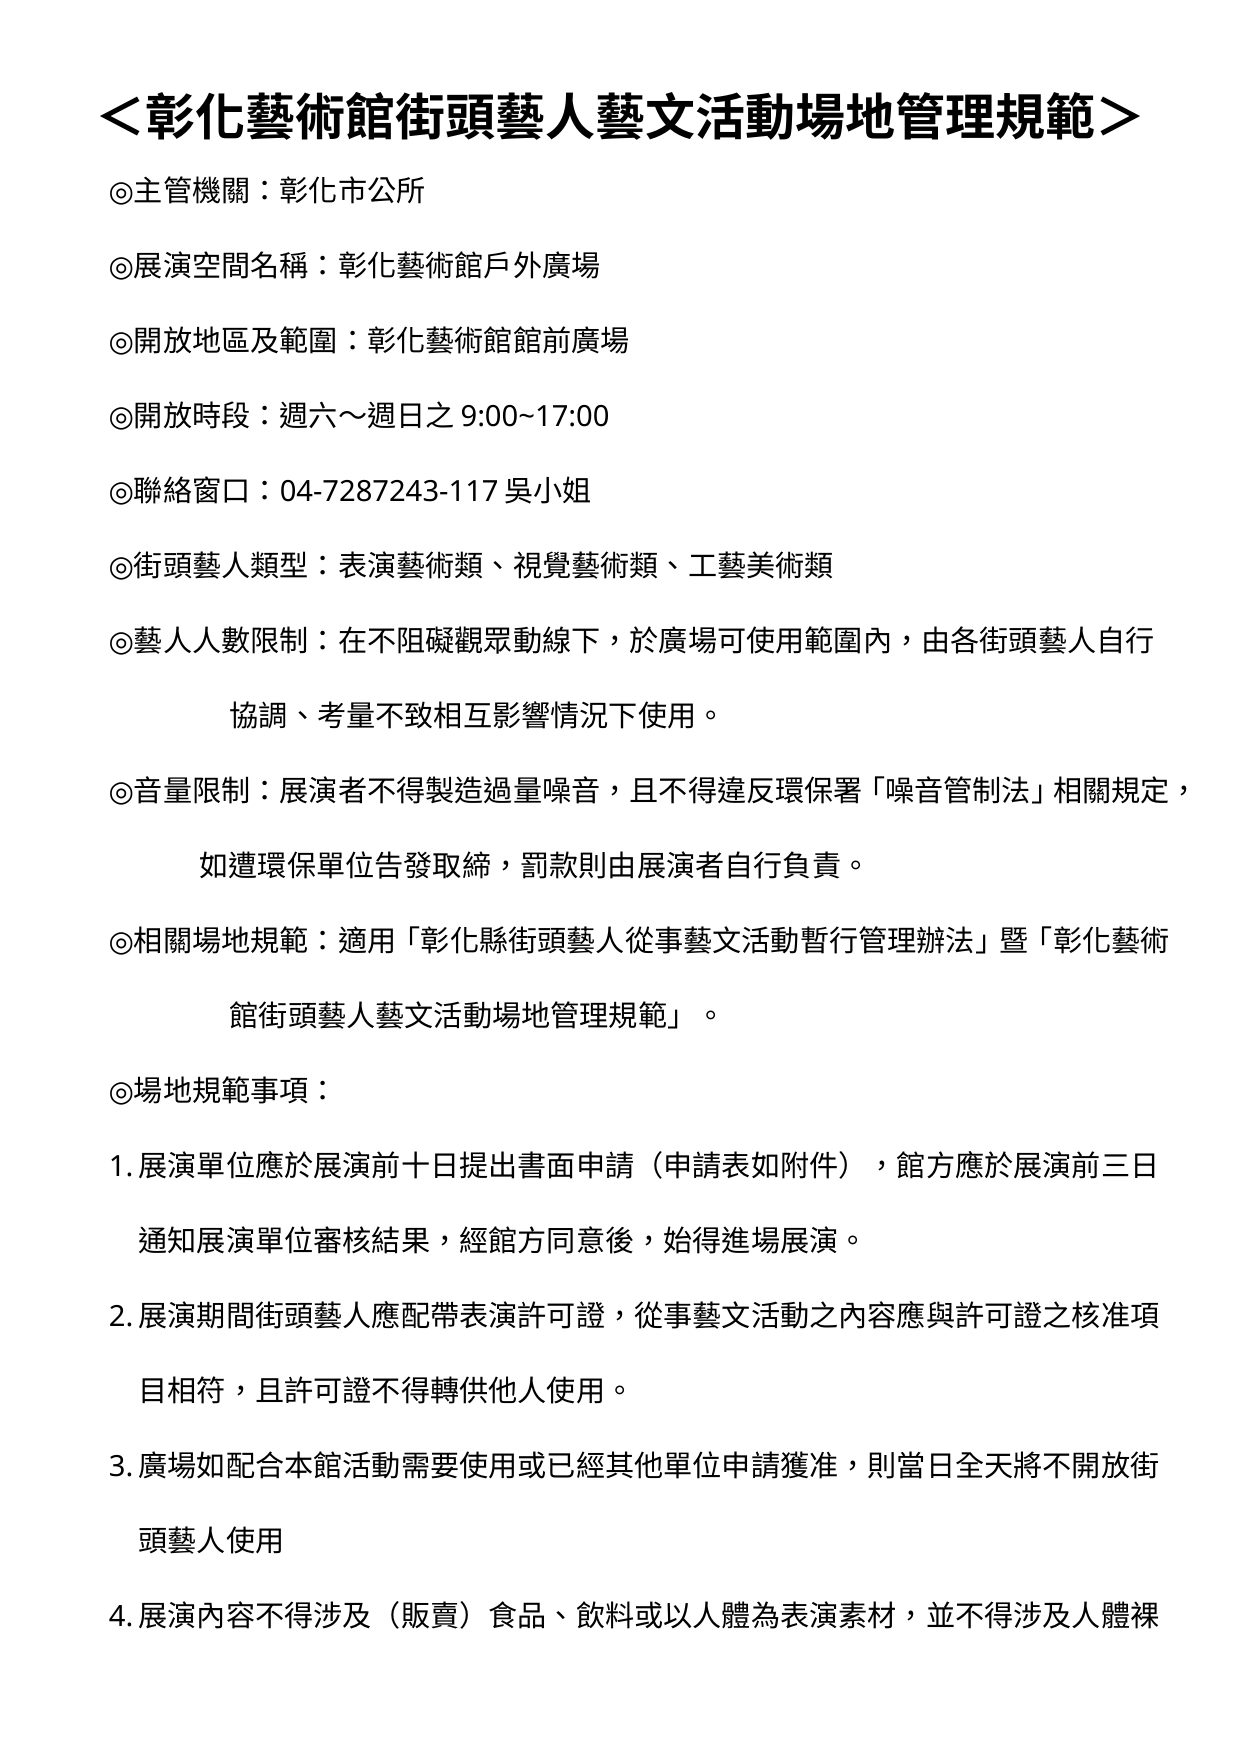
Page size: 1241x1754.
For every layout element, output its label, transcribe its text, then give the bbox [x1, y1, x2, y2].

list 展演單位應於展演前十日提出書面申請（申請表如附件），館方應於展演前三日通知展演單位審核結果，經館方同意後，始得進場展演。 [109, 1127, 1169, 1277]
list ◎場地規範事項： [71, 1052, 1169, 1127]
list ◎展演空間名稱：彰化藝術館戶外廣場 [71, 227, 1169, 302]
list ◎街頭藝人類型：表演藝術類、視覺藝術類、工藝美術類 [71, 527, 1169, 602]
list ◎開放地區及範圍：彰化藝術館館前廣場 [71, 302, 1169, 377]
list ◎藝人人數限制：在不阻礙觀眾動線下，於廣場可使用範圍內，由各街頭藝人自行 [71, 602, 1169, 677]
list ◎音量限制：展演者不得製造過量噪音，且不得違反環保署「噪音管制法」相關規定， [71, 752, 1169, 827]
list ◎聯絡窗口：04-7287243-117吳小姐 [71, 452, 1169, 527]
list ◎主管機關：彰化市公所 [71, 152, 1169, 227]
list ◎相關場地規範：適用「彰化縣街頭藝人從事藝文活動暫行管理辦法」暨「彰化藝術 [71, 902, 1169, 977]
text ＜彰化藝術館街頭藝人藝文活動場地管理規範＞ [71, 77, 1169, 152]
list 如遭環保單位告發取締，罰款則由展演者自行負責。 [71, 827, 1169, 902]
list ◎開放時段：週六～週日之9:00~17:00 [71, 377, 1169, 452]
list 協調、考量不致相互影響情況下使用。 [71, 677, 1169, 752]
list 展演內容不得涉及（販賣）食品、飲料或以人體為表演素材，並不得涉及人體裸 [109, 1577, 1169, 1652]
list 廣場如配合本館活動需要使用或已經其他單位申請獲准，則當日全天將不開放街頭藝人使用 [109, 1427, 1169, 1577]
list 展演期間街頭藝人應配帶表演許可證，從事藝文活動之內容應與許可證之核准項目相符，且許可證不得轉供他人使用。 [109, 1277, 1169, 1427]
list 館街頭藝人藝文活動場地管理規範」。 [71, 977, 1169, 1052]
